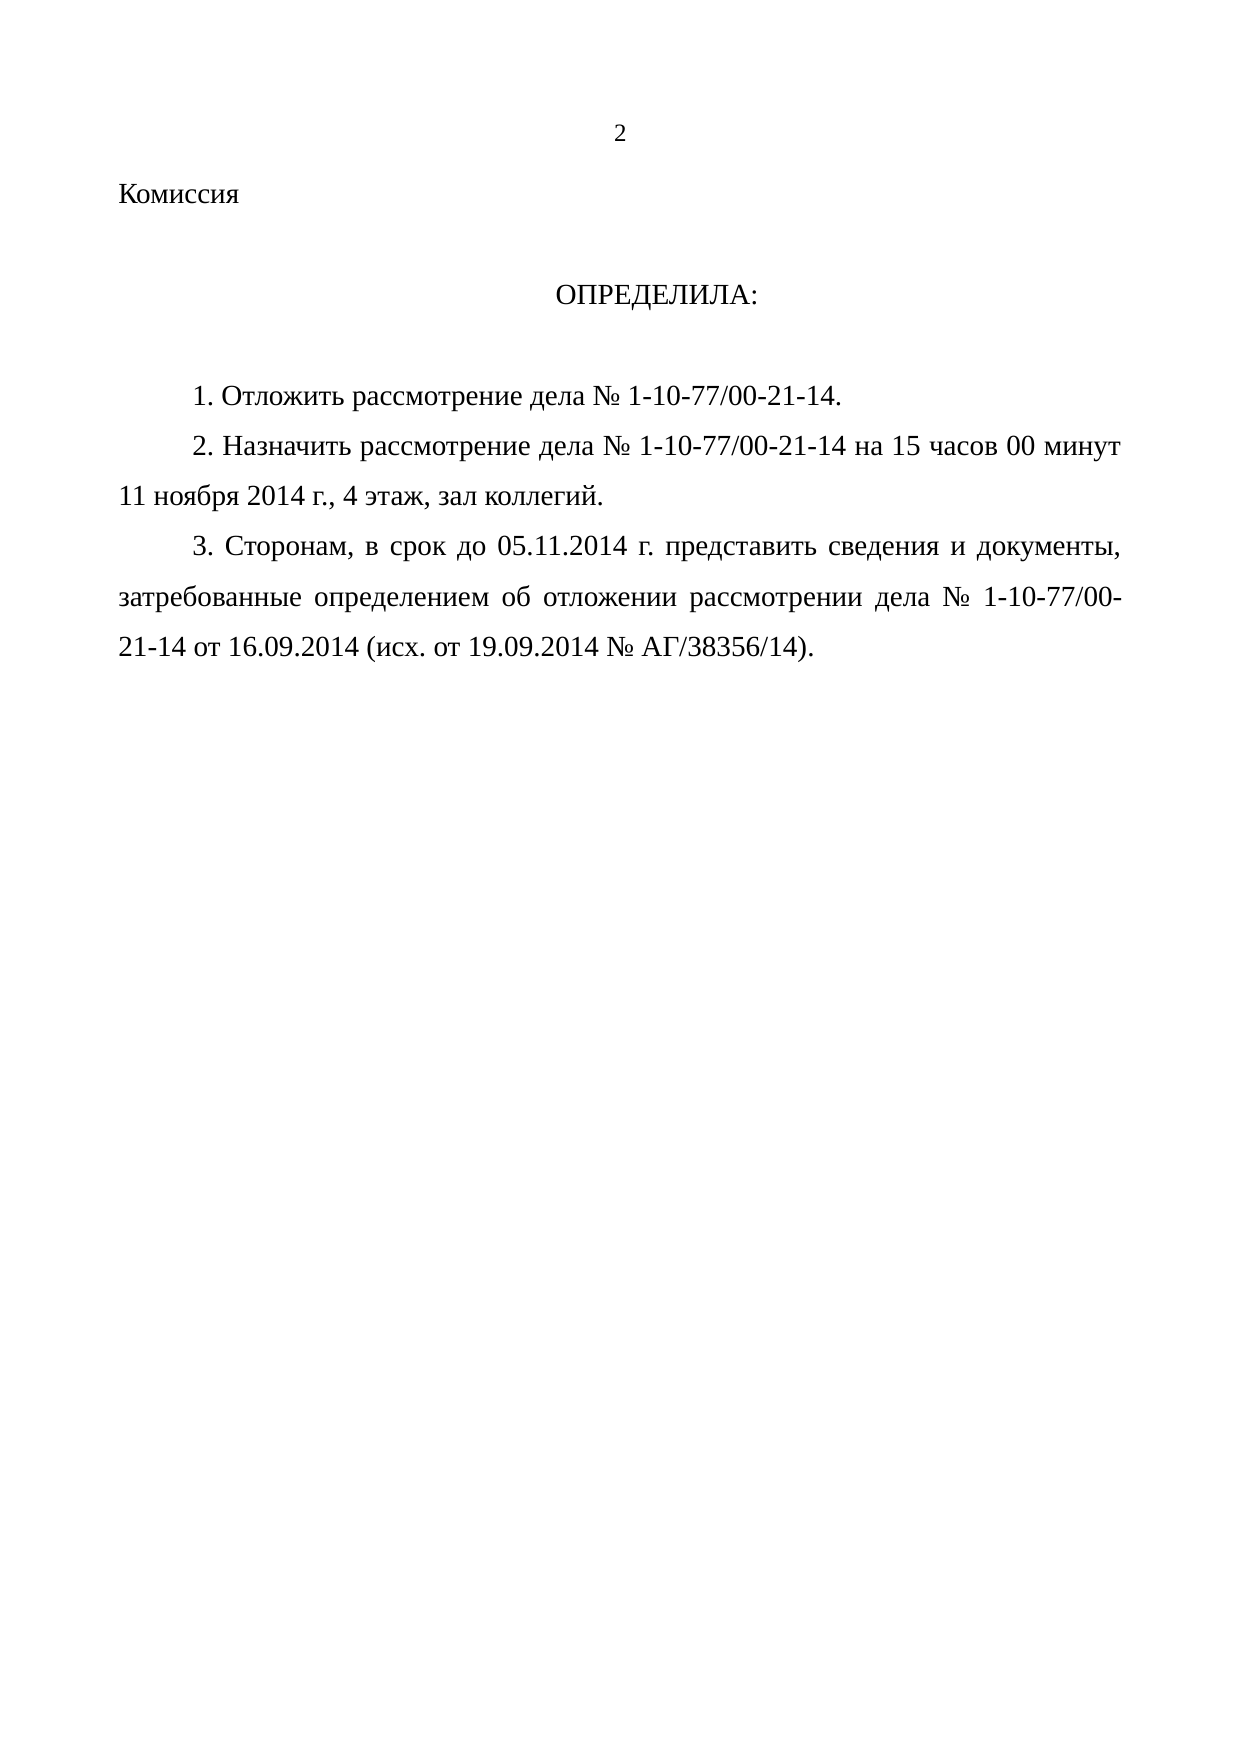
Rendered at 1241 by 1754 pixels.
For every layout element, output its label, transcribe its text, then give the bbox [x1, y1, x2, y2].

text ОПРЕДЕЛИЛА: [118, 277, 1122, 311]
text 1. Отложить рассмотрение дела № 1-10-77/00-21-14. [118, 378, 1122, 411]
text Комиссия [118, 176, 1122, 210]
text 3. Сторонам, в срок до 05.11.2014 г. представить сведения и документы, затребованные определением об отложении рассмотрении дела № 1-10-77/00-21-14 от 16.09.2014 (исх. от 19.09.2014 № АГ/38356/14). [118, 528, 1122, 663]
text 2. Назначить рассмотрение дела № 1-10-77/00-21-14 на 15 часов 00 минут 11 ноября 2014 г., 4 этаж, зал коллегий. [118, 428, 1122, 512]
